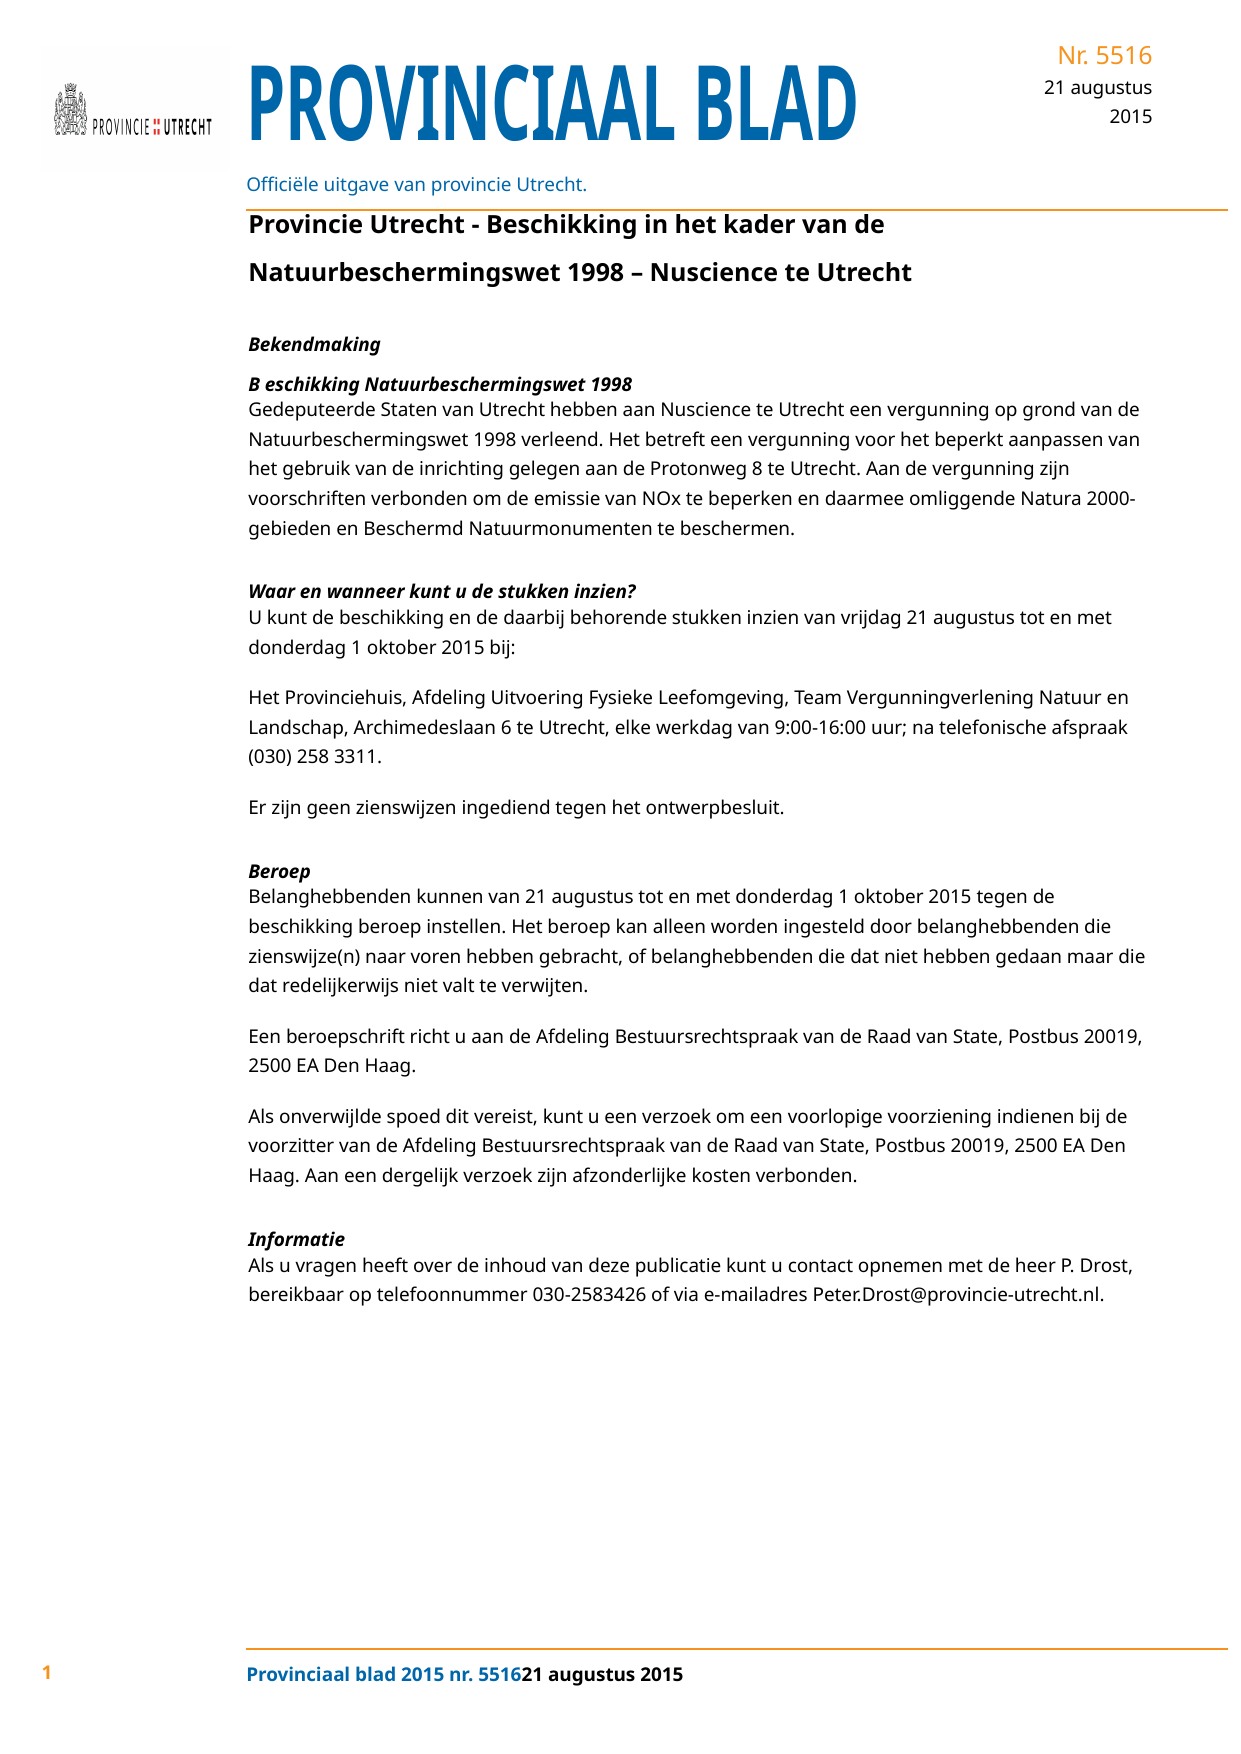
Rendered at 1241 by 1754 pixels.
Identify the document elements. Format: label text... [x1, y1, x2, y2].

text Waar en wanneer kunt u de stukken inzien? [248, 579, 1152, 604]
text Belanghebbenden kunnen van 21 augustus tot en met donderdag 1 oktober 2015 tegen de beschikking beroep instellen. Het beroep kan alleen worden ingesteld door belanghebbenden die zienswijze(n) naar voren hebben gebracht, of belanghebbenden die dat niet hebben gedaan maar die dat redelijkerwijs niet valt te verwijten. [248, 884, 1152, 998]
text Het Provinciehuis, Afdeling Uitvoering Fysieke Leefomgeving, Team Vergunningverlening Natuur en Landschap, Archimedeslaan 6 te Utrecht, elke werkdag van 9:00-16:00 uur; na telefonische afspraak (030) 258 3311. [248, 684, 1152, 769]
text B eschikking Natuurbeschermingswet 1998 [248, 371, 1152, 396]
text U kunt de beschikking en de daarbij behorende stukken inzien van vrijdag 21 augustus tot en met donderdag 1 oktober 2015 bij: [248, 604, 1152, 660]
text Als u vragen heeft over de inhoud van deze publicatie kunt u contact opnemen met de heer P. Drost, bereikbaar op telefoonnummer 030-2583426 of via e-mailadres Peter.Drost@provincie-utrecht.nl. [248, 1252, 1152, 1307]
picture [41, 47, 231, 172]
text Een beroepschrift richt u aan de Afdeling Bestuursrechtspraak van de Raad van State, Postbus 20019, 2500 EA Den Haag. [248, 1023, 1152, 1078]
text Beroep [248, 858, 1152, 884]
text Gedeputeerde Staten van Utrecht hebben aan Nuscience te Utrecht een vergunning op grond van de Natuurbeschermingswet 1998 verleend. Het betreft een vergunning voor het beperkt aanpassen van het gebruik van de inrichting gelegen aan de Protonweg 8 te Utrecht. Aan de vergunning zijn voorschriften verbonden om de emissie van NOx te beperken en daarmee omliggende Natura 2000-gebieden en Beschermd Natuurmonumenten te beschermen. [248, 396, 1152, 541]
text Informatie [248, 1226, 1152, 1252]
text Provincie Utrecht - Beschikking in het kader van de Natuurbeschermingswet 1998 – Nuscience te Utrecht [248, 211, 1152, 288]
text Als onverwijlde spoed dit vereist, kunt u een verzoek om een voorlopige voorziening indienen bij de voorzitter van de Afdeling Bestuursrechtspraak van de Raad van State, Postbus 20019, 2500 EA Den Haag. Aan een dergelijk verzoek zijn afzonderlijke kosten verbonden. [248, 1103, 1152, 1188]
text Bekendmaking [248, 331, 1152, 357]
text Er zijn geen zienswijzen ingediend tegen het ontwerpbesluit. [248, 794, 1152, 820]
